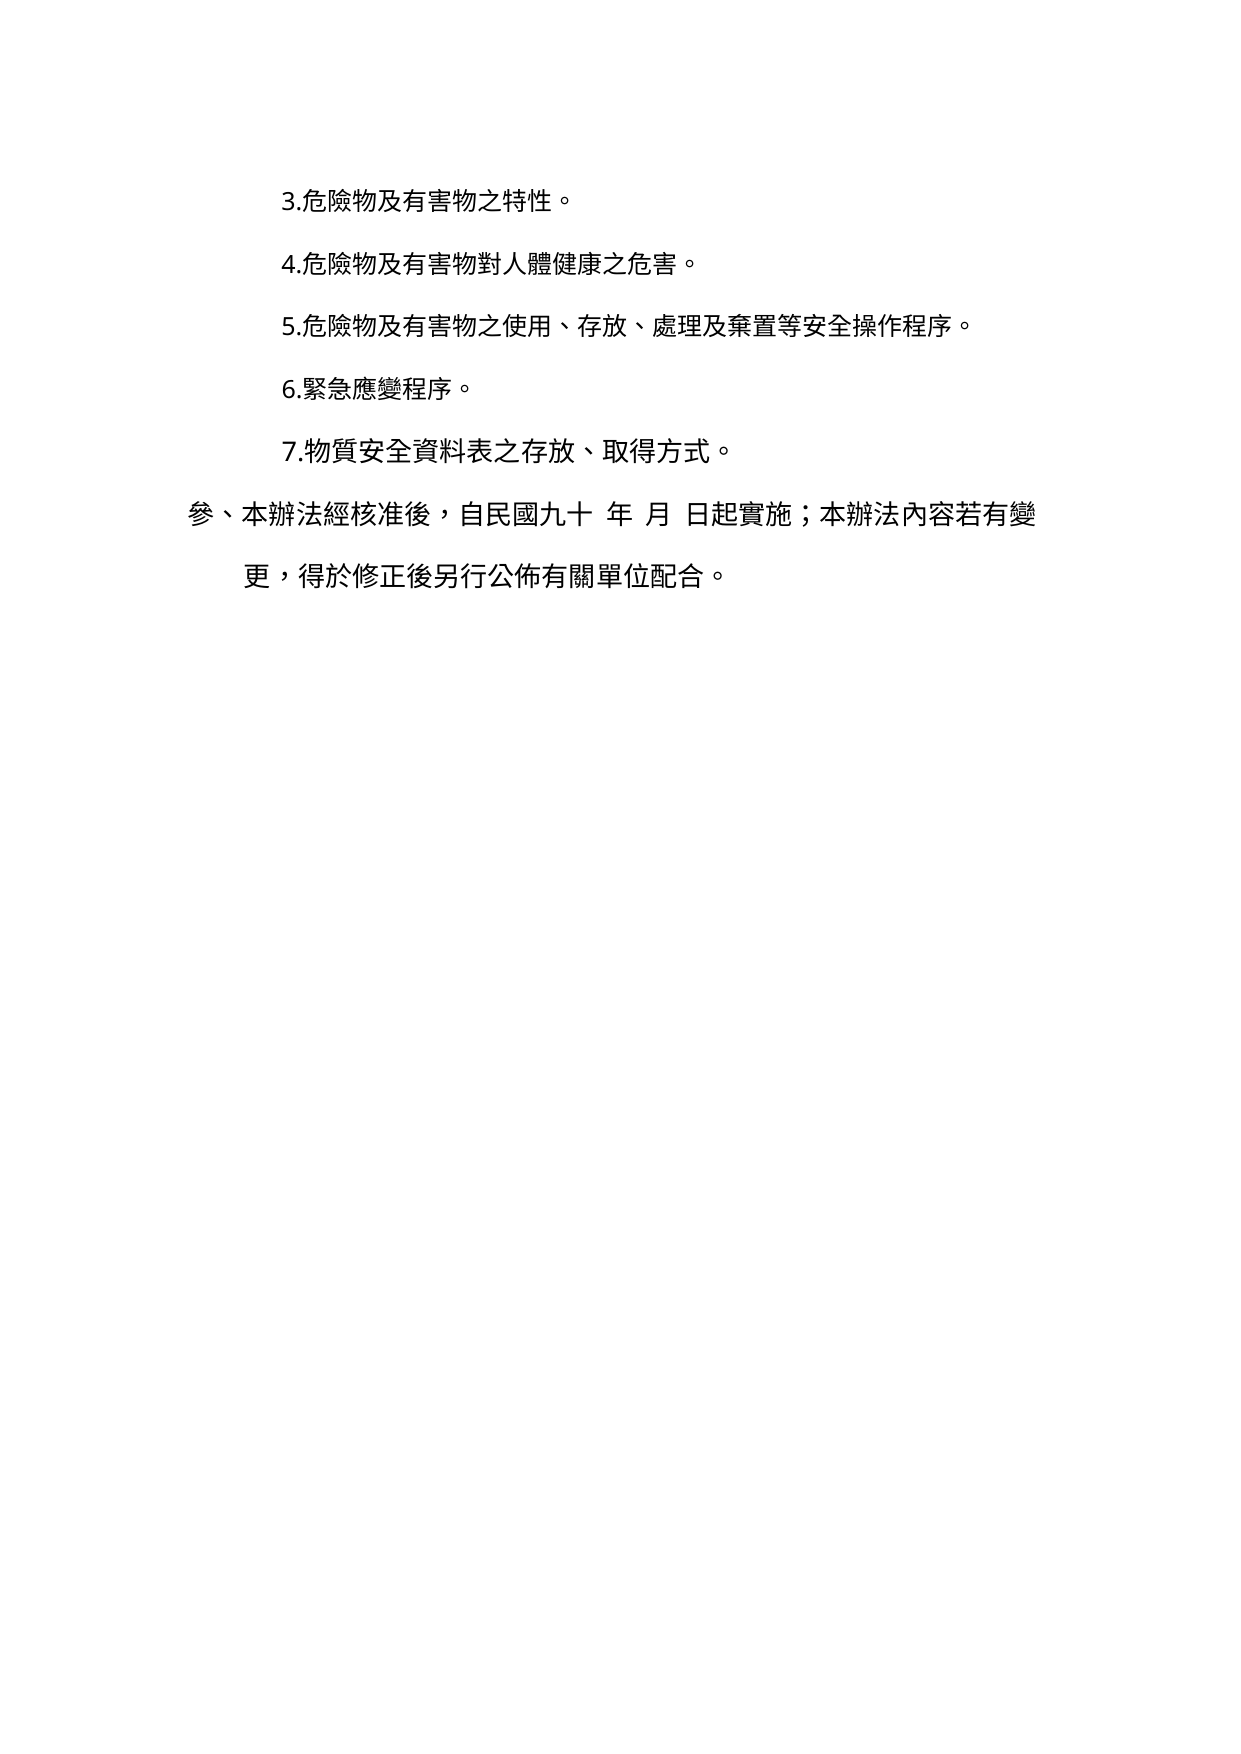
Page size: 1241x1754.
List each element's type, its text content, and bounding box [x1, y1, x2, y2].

text 3.危險物及有害物之特性。 [281, 158, 1053, 221]
text 參、本辦法經核准後，自民國九十 年 月 日起實施；本辦法內容若有變更，得於修正後另行公佈有關單位配合。 [187, 471, 1053, 596]
text 4.危險物及有害物對人體健康之危害。 [281, 221, 1053, 283]
text 6.緊急應變程序。 [281, 346, 1053, 408]
text 5.危險物及有害物之使用、存放、處理及棄置等安全操作程序。 [281, 283, 1053, 346]
text 7.物質安全資料表之存放、取得方式。 [281, 408, 1053, 471]
